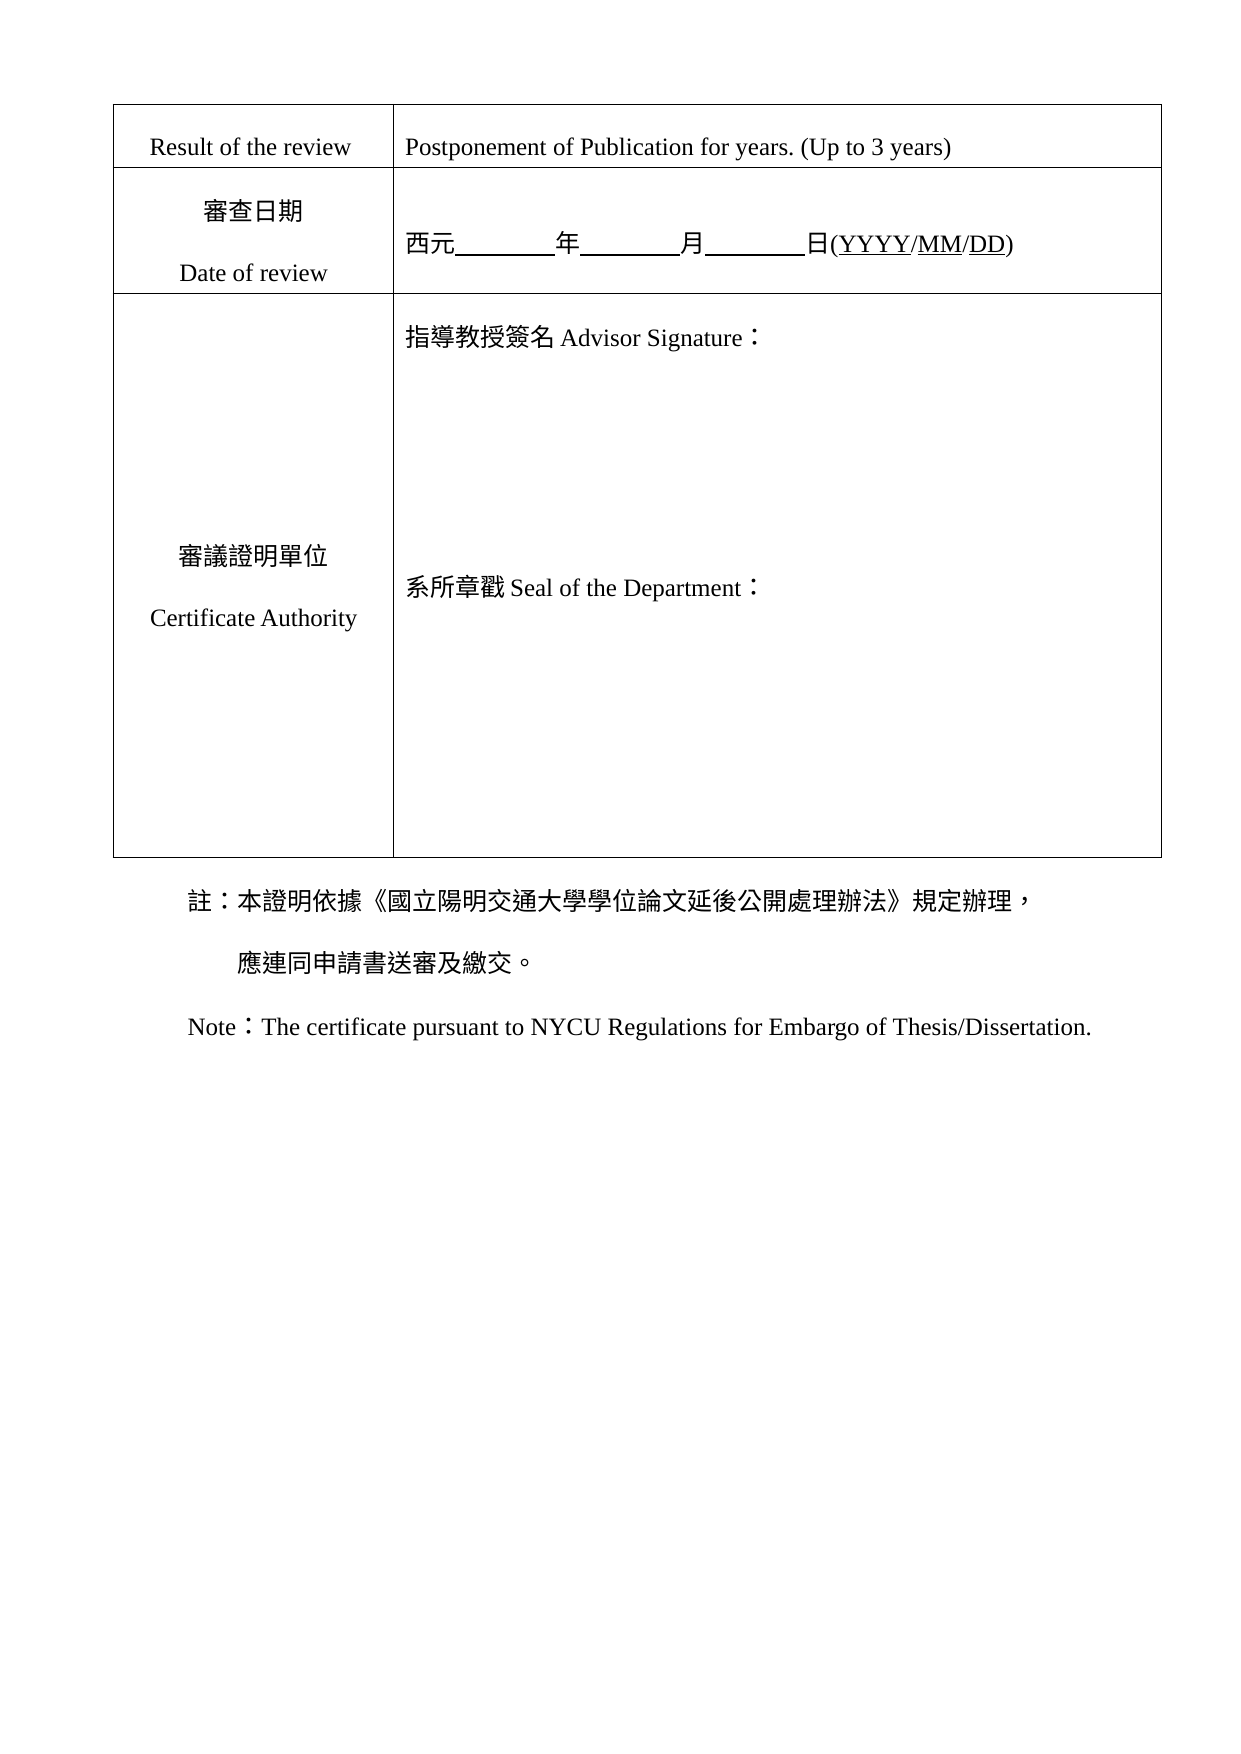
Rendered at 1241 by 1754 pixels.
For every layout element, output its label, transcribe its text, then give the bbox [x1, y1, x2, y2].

table_cell 指導教授簽名Advisor Signature： 系所章戳Seal of the Department： [394, 294, 1161, 857]
table_cell 審議證明單位 Certificate Authority [114, 294, 393, 857]
table_cell Result of the review [114, 105, 393, 167]
table_cell 審查日期 Date of review [114, 168, 393, 293]
text Note：The certificate pursuant to NYCU Regulations for Embargo of Thesis/Dissertation. [187, 983, 1162, 1045]
table_cell 西元 年 月 日(YYYY/MM/DD) [394, 168, 1161, 293]
text 註：本證明依據《國立陽明交通大學學位論文延後公開處理辦法》規定辦理，應連同申請書送審及繳交。 [187, 858, 1053, 983]
table_cell Postponement of Publication for years. (Up to 3 years) [394, 105, 1161, 167]
